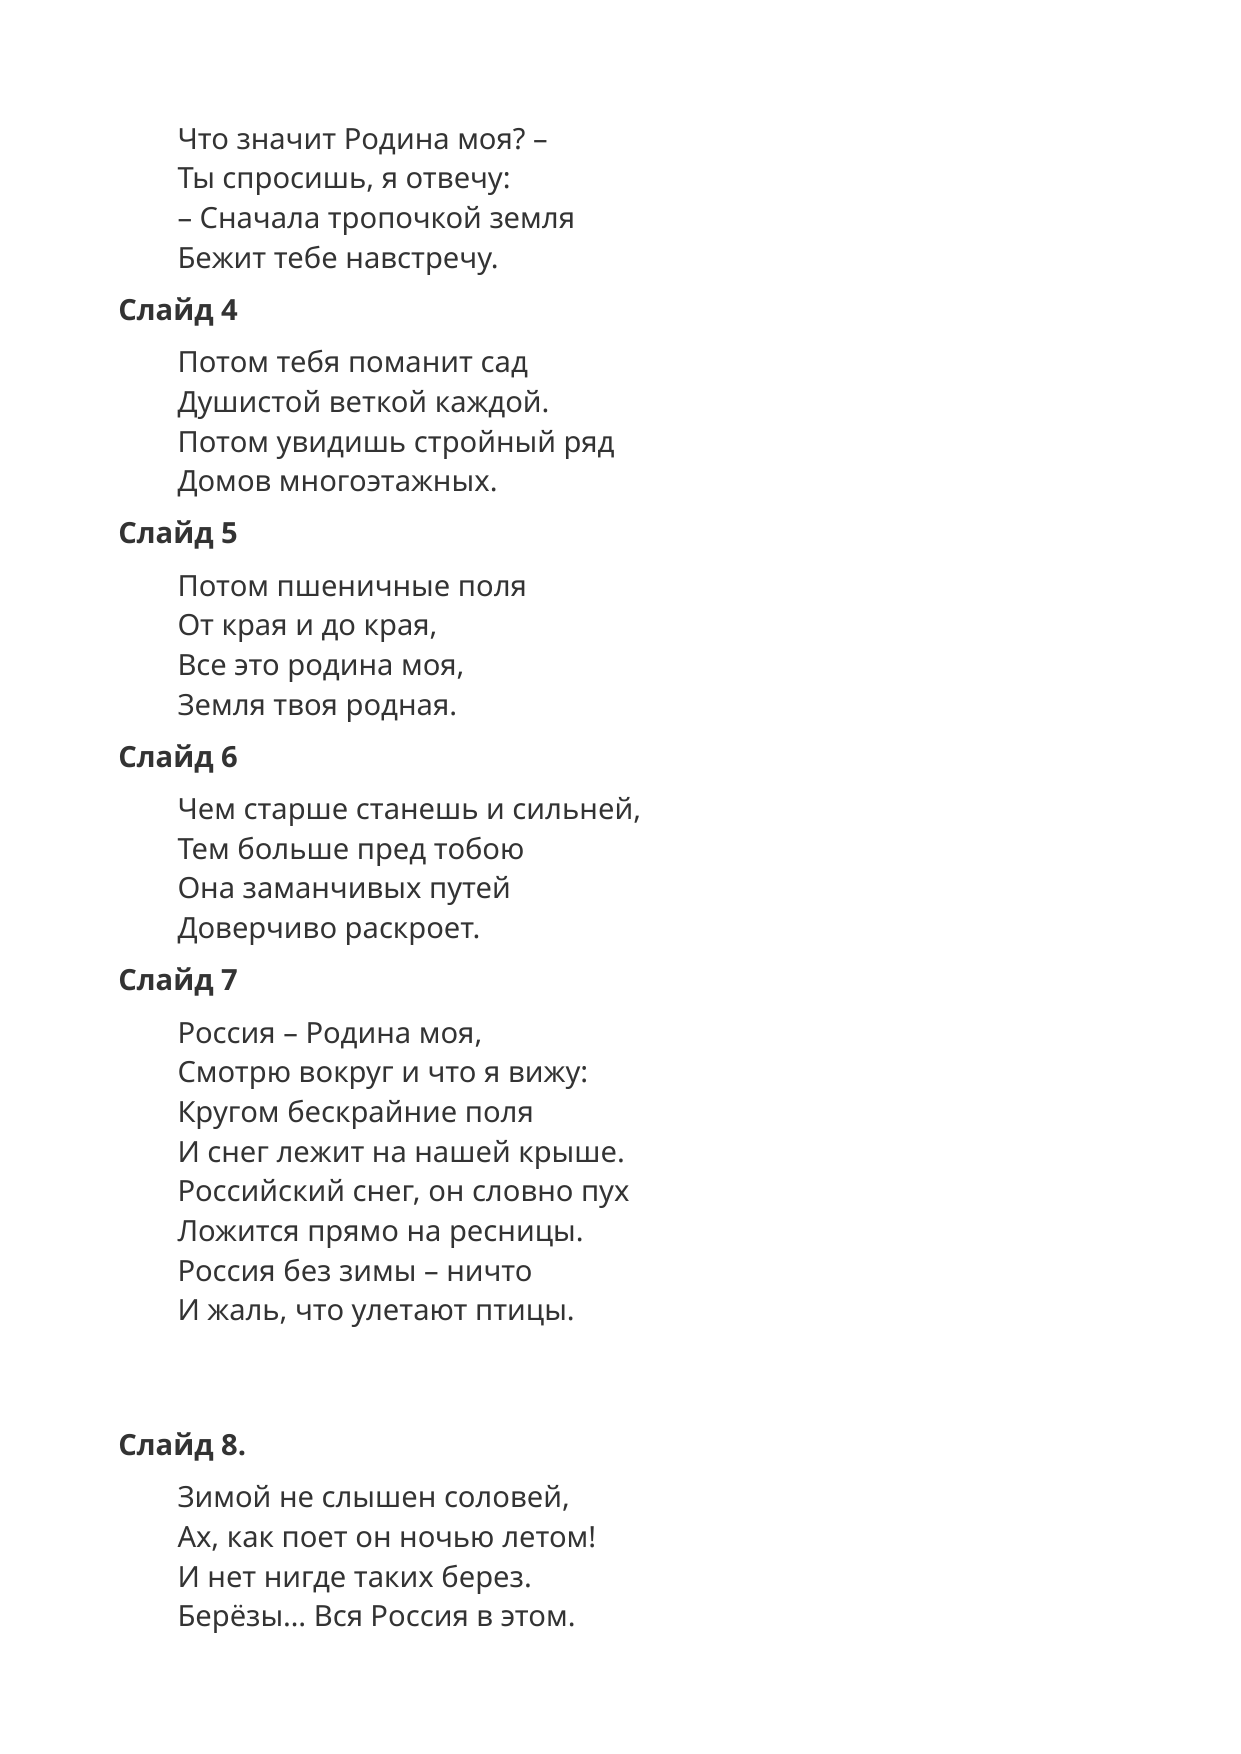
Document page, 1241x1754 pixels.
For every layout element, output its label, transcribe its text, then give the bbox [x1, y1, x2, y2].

text Слайд 8. [118, 1424, 1122, 1464]
text Россия – Родина моя, Смотрю вокруг и что я вижу: Кругом бескрайние поля И снег лежит на нашей крыше. Российский снег, он словно пух Ложится прямо на ресницы. Россия без зимы – ничто И жаль, что улетают птицы. [177, 1012, 1063, 1329]
text Слайд 6 [118, 736, 1122, 776]
text Слайд 7 [118, 960, 1122, 999]
text Слайд 5 [118, 513, 1122, 552]
text Потом тебя поманит сад Душистой веткой каждой. Потом увидишь стройный ряд Домов многоэтажных. [177, 342, 1063, 500]
text Зимой не слышен соловей, Ах, как поет он ночью летом! И нет нигде таких берез. Берёзы… Вся Россия в этом. [177, 1477, 1063, 1635]
text Что значит Родина моя? – Ты спросишь, я отвечу: – Сначала тропочкой земля Бежит тебе навстречу. [177, 118, 1063, 277]
text Потом пшеничные поля От края и до края, Все это родина моя, Земля твоя родная. [177, 565, 1063, 724]
text Чем старше станешь и сильней, Тем больше пред тобою Она заманчивых путей Доверчиво раскроет. [177, 788, 1063, 947]
text Слайд 4 [118, 289, 1122, 329]
